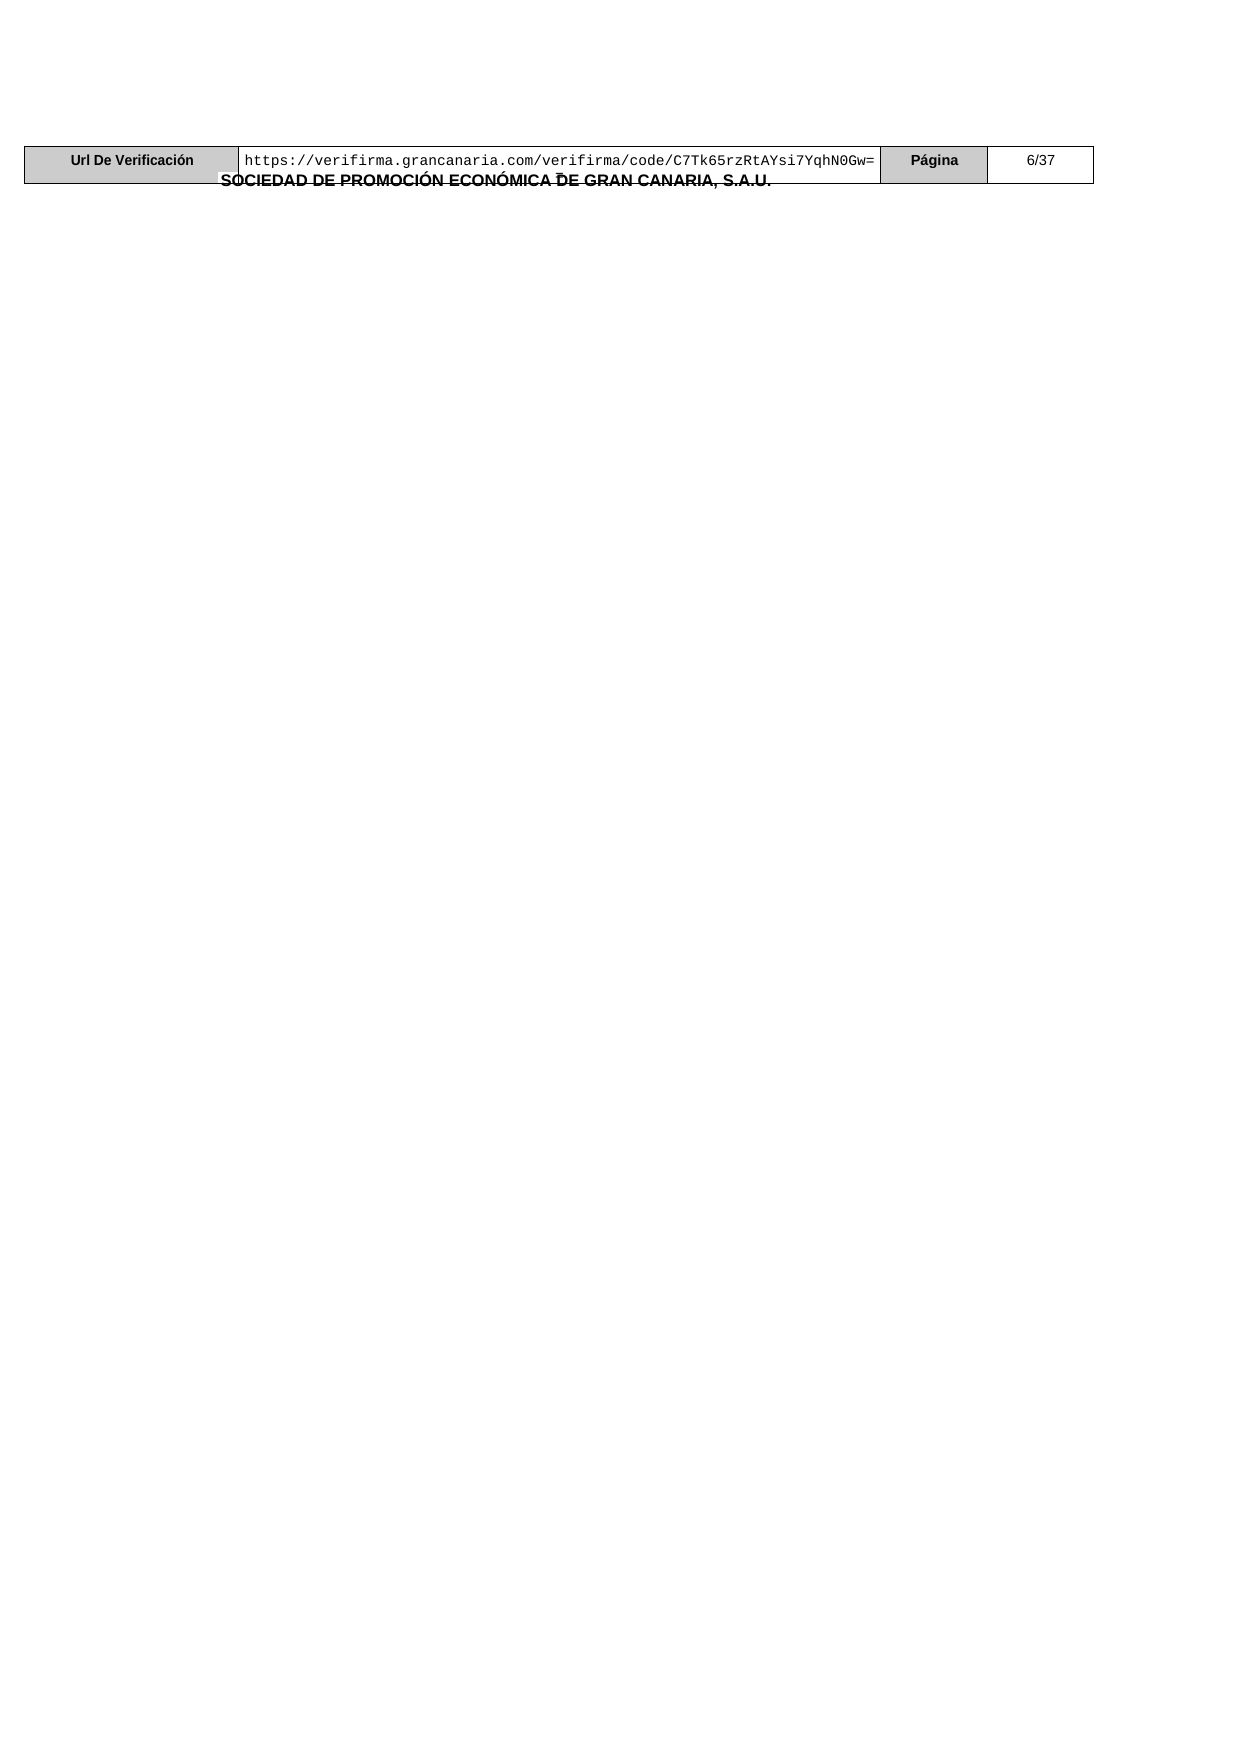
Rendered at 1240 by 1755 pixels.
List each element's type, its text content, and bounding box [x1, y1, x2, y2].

table_cell Url De Verificación [25, 147, 238, 183]
table_cell Página [881, 147, 987, 183]
table_cell https://verifirma.grancanaria.com/verifirma/code/C7Tk65rzRtAYsi7YqhN0Gw= = [239, 147, 880, 183]
table_cell 6/37 [988, 147, 1093, 183]
